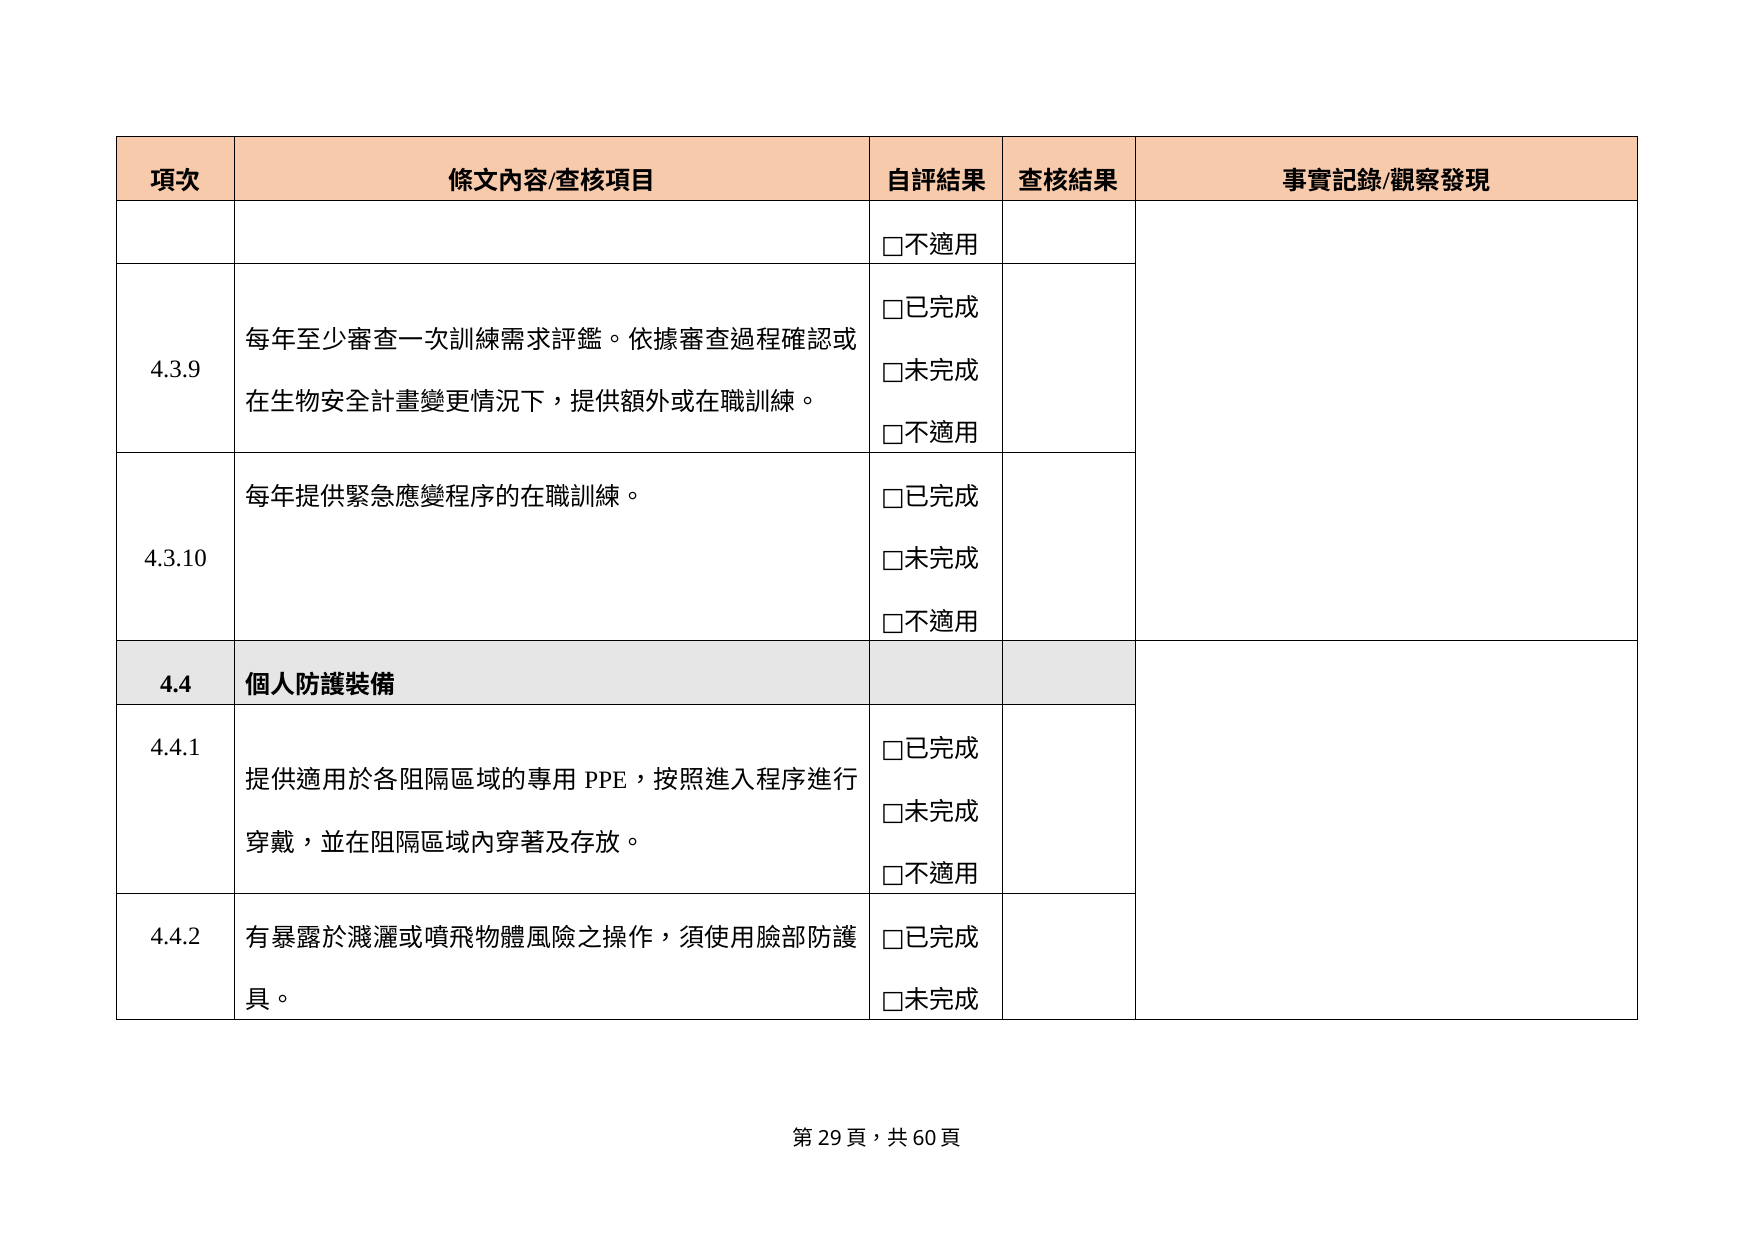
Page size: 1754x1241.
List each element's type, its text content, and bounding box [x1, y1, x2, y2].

table_cell 提供適用於各阻隔區域的專用PPE，按照進入程序進行穿戴，並在阻隔區域內穿著及存放。 [235, 705, 869, 892]
table_cell 4.3.10 [117, 453, 234, 640]
table_header 查核結果 [1003, 137, 1135, 200]
table_cell [1003, 894, 1135, 1018]
table_cell 4.4.1 [117, 705, 234, 892]
table_header 自評結果 [870, 137, 1002, 200]
table_cell 每年提供緊急應變程序的在職訓練。 [235, 453, 869, 640]
table_cell 4.4 [117, 641, 234, 704]
table_cell [870, 641, 1002, 704]
table_cell □已完成 □未完成 [870, 894, 1002, 1018]
table_cell 個人防護裝備 [235, 641, 869, 704]
table_cell [1003, 264, 1135, 452]
table_header 事實記錄/觀察發現 [1136, 137, 1637, 200]
table_cell [1003, 201, 1135, 263]
table_cell 每年至少審查一次訓練需求評鑑。依據審查過程確認或在生物安全計畫變更情況下，提供額外或在職訓練。 [235, 264, 869, 452]
table_cell □已完成 □未完成 □不適用 [870, 264, 1002, 452]
table_cell □不適用 [870, 201, 1002, 263]
table_cell 4.3.9 [117, 264, 234, 452]
table_cell 有暴露於濺灑或噴飛物體風險之操作，須使用臉部防護具。 [235, 894, 869, 1018]
table_cell [1136, 201, 1637, 640]
table_cell [1136, 641, 1637, 1018]
table_header 條文內容/查核項目 [235, 137, 869, 200]
table_header 項次 [117, 137, 234, 200]
table_cell □已完成 □未完成 □不適用 [870, 453, 1002, 640]
table_cell [117, 201, 234, 263]
table_cell □已完成 □未完成 □不適用 [870, 705, 1002, 892]
table_cell [1003, 453, 1135, 640]
table_cell [1003, 641, 1135, 704]
table_cell 4.4.2 [117, 894, 234, 1018]
table_cell [1003, 705, 1135, 892]
table_cell [235, 201, 869, 263]
